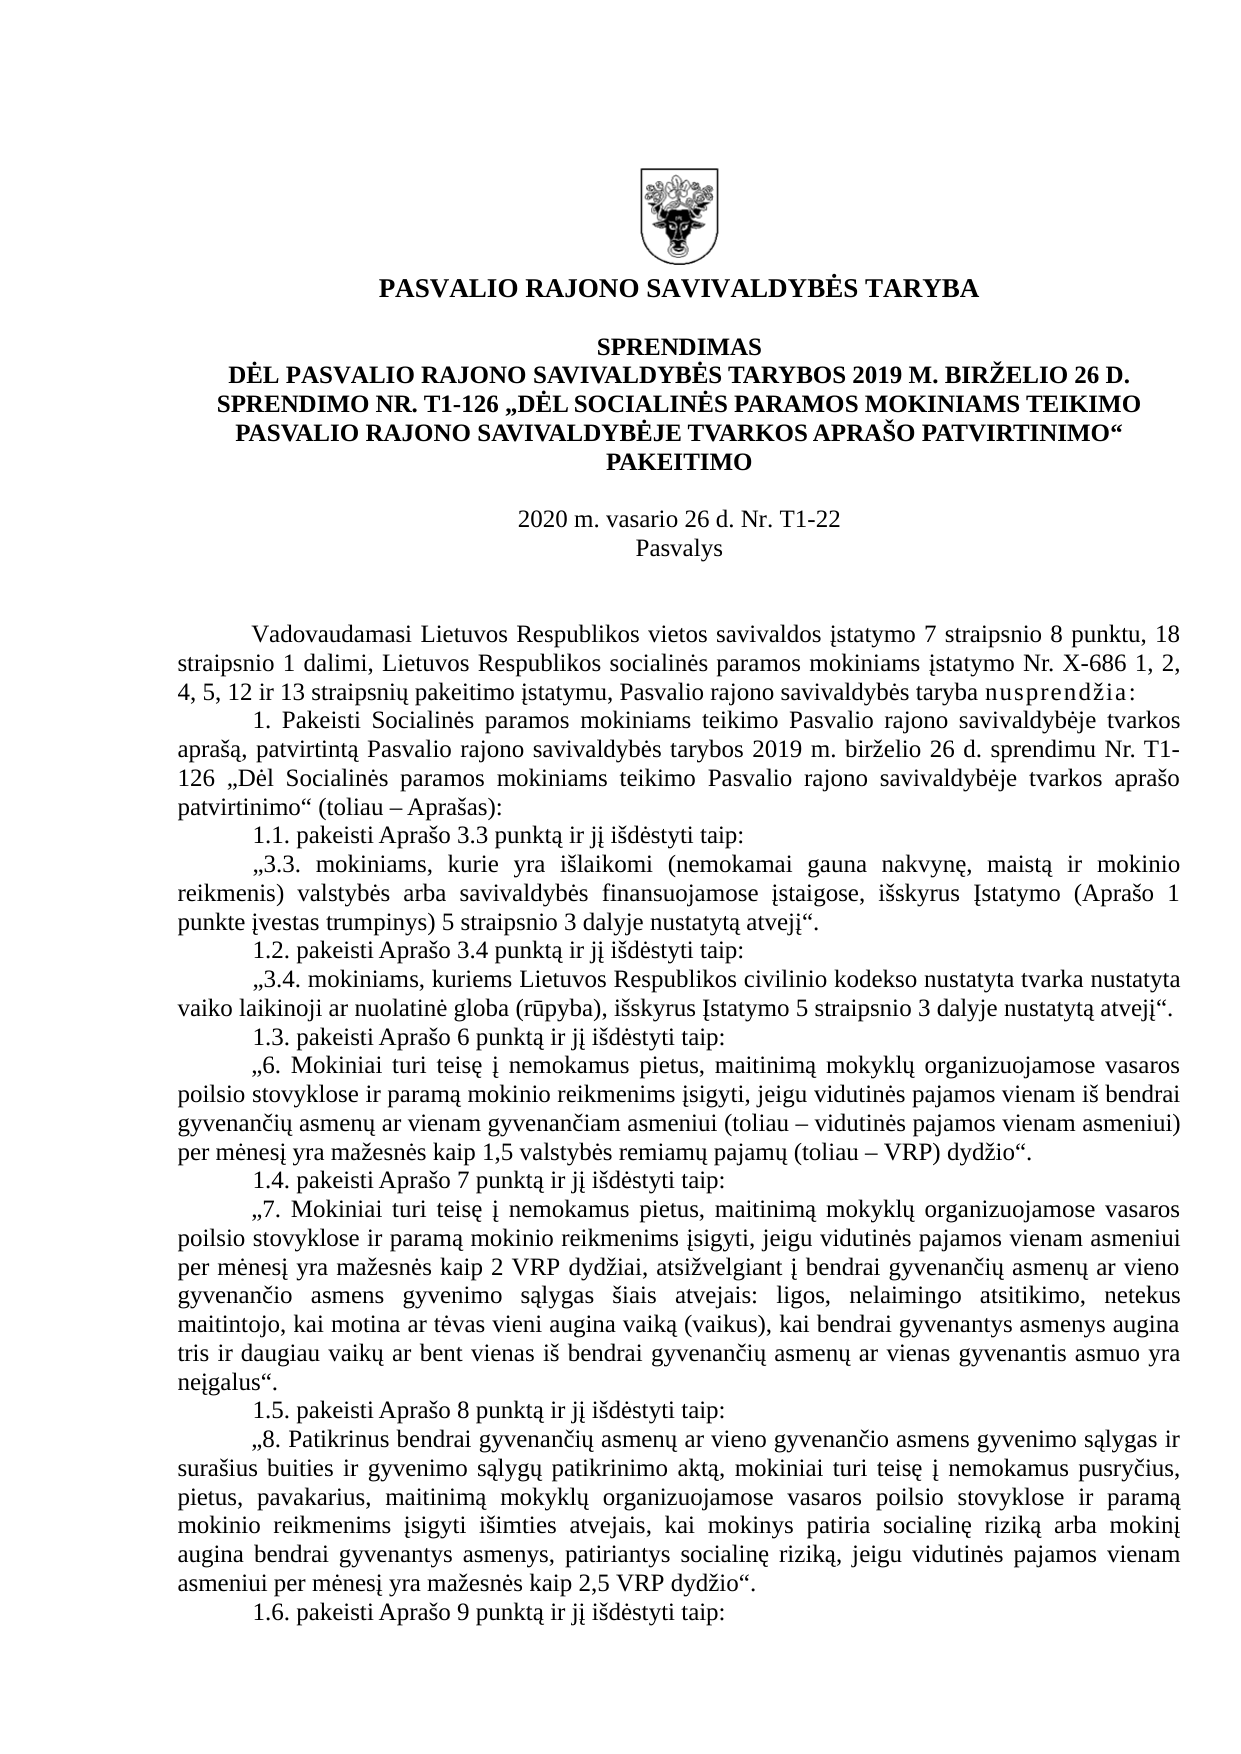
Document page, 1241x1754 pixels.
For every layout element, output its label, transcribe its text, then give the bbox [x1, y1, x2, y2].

text 1. Pakeisti Socialinės paramos mokiniams teikimo Pasvalio rajono savivaldybėje tvarkos aprašą, patvirtintą Pasvalio rajono savivaldybės tarybos 2019 m. birželio 26 d. sprendimu Nr. T1-126 „Dėl Socialinės paramos mokiniams teikimo Pasvalio rajono savivaldybėje tvarkos aprašo patvirtinimo“ (toliau – Aprašas): [177, 706, 1181, 821]
text 1.5. pakeisti Aprašo 8 punktą ir jį išdėstyti taip: [177, 1396, 1181, 1424]
text Vadovaudamasi Lietuvos Respublikos vietos savivaldos įstatymo 7 straipsnio 8 punktu, 18 straipsnio 1 dalimi, Lietuvos Respublikos socialinės paramos mokiniams įstatymo Nr. X-686 1, 2, 4, 5, 12 ir 13 straipsnių pakeitimo įstatymu, Pasvalio rajono savivaldybės taryba nusprendžia: [177, 619, 1181, 706]
text 1.2. pakeisti Aprašo 3.4 punktą ir jį išdėstyti taip: [177, 936, 1181, 964]
text „6. Mokiniai turi teisę į nemokamus pietus, maitinimą mokyklų organizuojamose vasaros poilsio stovyklose ir paramą mokinio reikmenims įsigyti, jeigu vidutinės pajamos vienam iš bendrai gyvenančių asmenų ar vienam gyvenančiam asmeniui (toliau – vidutinės pajamos vienam asmeniui) per mėnesį yra mažesnės kaip 1,5 valstybės remiamų pajamų (toliau – VRP) dydžio“. [177, 1051, 1181, 1166]
text Sprendimas [177, 332, 1181, 361]
text „7. Mokiniai turi teisę į nemokamus pietus, maitinimą mokyklų organizuojamose vasaros poilsio stovyklose ir paramą mokinio reikmenims įsigyti, jeigu vidutinės pajamos vienam asmeniui per mėnesį yra mažesnės kaip 2 VRP dydžiai, atsižvelgiant į bendrai gyvenančių asmenų ar vieno gyvenančio asmens gyvenimo sąlygas šiais atvejais: ligos, nelaimingo atsitikimo, netekus maitintojo, kai motina ar tėvas vieni augina vaiką (vaikus), kai bendrai gyvenantys asmenys augina tris ir daugiau vaikų ar bent vienas iš bendrai gyvenančių asmenų ar vienas gyvenantis asmuo yra neįgalus“. [177, 1194, 1181, 1396]
text Dėl PASVALIO RAJONO SAVIVALDYBĖS TARYBOS 2019 M. BIRŽELIO 26 D. SPRENDIMO NR. T1-126 „DĖL SOCIALINĖS PARAMOS MOKINIAMS TEIKIMO PASVALIO RAJONO SAVIVALDYBĖJE TVARKOS APRAŠO PATVIRTINIMO“ PAKEITIMO [177, 361, 1181, 476]
text 2020 m. vasario 26 d. Nr. T1-22 [177, 504, 1181, 533]
text 1.4. pakeisti Aprašo 7 punktą ir jį išdėstyti taip: [177, 1166, 1181, 1194]
text 1.1. pakeisti Aprašo 3.3 punktą ir jį išdėstyti taip: [177, 821, 1181, 849]
text „3.4. mokiniams, kuriems Lietuvos Respublikos civilinio kodekso nustatyta tvarka nustatyta vaiko laikinoji ar nuolatinė globa (rūpyba), išskyrus Įstatymo 5 straipsnio 3 dalyje nustatytą atvejį“. [177, 964, 1181, 1022]
text „3.3. mokiniams, kurie yra išlaikomi (nemokamai gauna nakvynę, maistą ir mokinio reikmenis) valstybės arba savivaldybės finansuojamose įstaigose, išskyrus Įstatymo (Aprašo 1 punkte įvestas trumpinys) 5 straipsnio 3 dalyje nustatytą atvejį“. [177, 849, 1181, 936]
text „8. Patikrinus bendrai gyvenančių asmenų ar vieno gyvenančio asmens gyvenimo sąlygas ir surašius buities ir gyvenimo sąlygų patikrinimo aktą, mokiniai turi teisę į nemokamus pusryčius, pietus, pavakarius, maitinimą mokyklų organizuojamose vasaros poilsio stovyklose ir paramą mokinio reikmenims įsigyti išimties atvejais, kai mokinys patiria socialinę riziką arba mokinį augina bendrai gyvenantys asmenys, patiriantys socialinę riziką, jeigu vidutinės pajamos vienam asmeniui per mėnesį yra mažesnės kaip 2,5 VRP dydžio“. [177, 1424, 1181, 1597]
text Pasvalys [177, 533, 1181, 562]
text Pasvalio rajono savivaldybės taryba [177, 272, 1181, 303]
text 1.6. pakeisti Aprašo 9 punktą ir jį išdėstyti taip: [177, 1597, 1181, 1626]
text 1.3. pakeisti Aprašo 6 punktą ir jį išdėstyti taip: [177, 1022, 1181, 1051]
